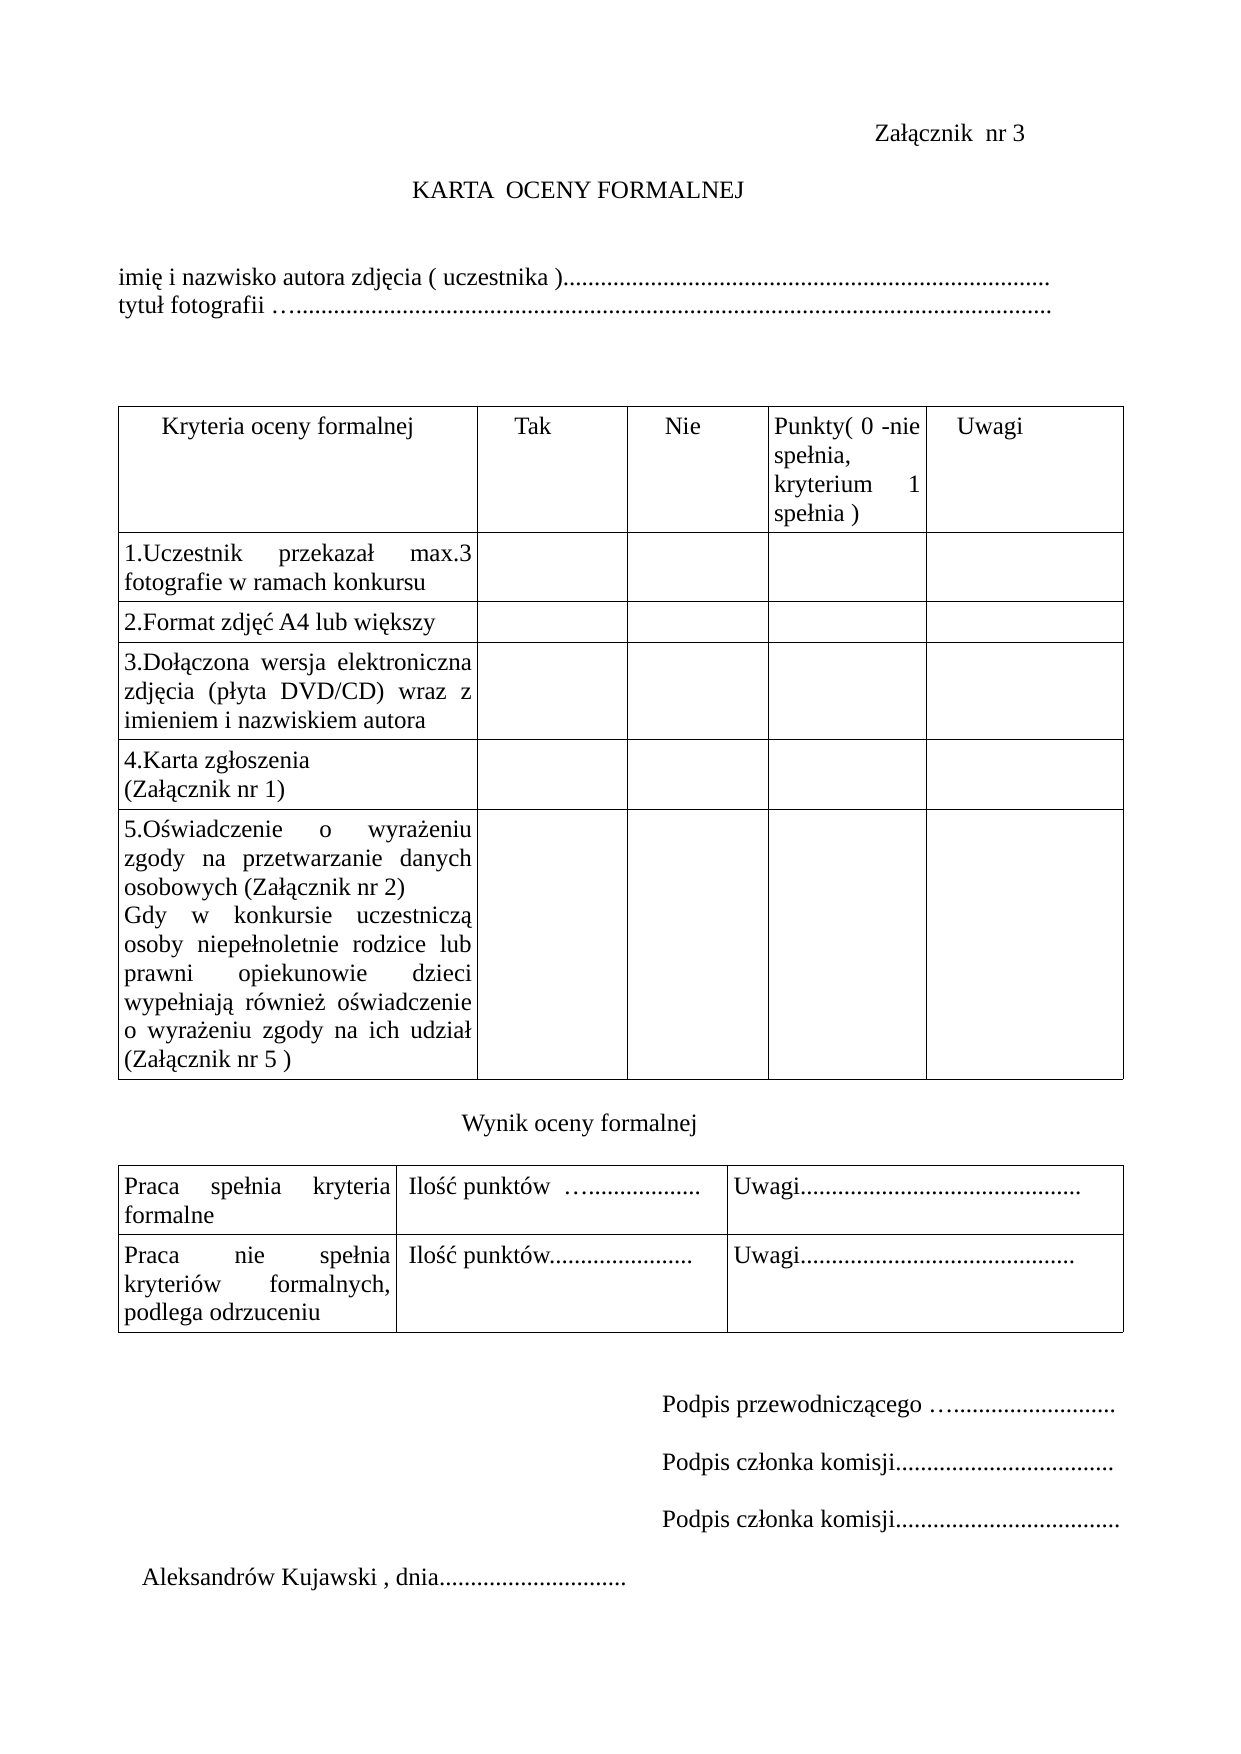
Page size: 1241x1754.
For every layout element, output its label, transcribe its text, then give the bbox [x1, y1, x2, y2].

table_header Nie [628, 407, 768, 532]
table_cell [478, 740, 627, 808]
text imię i nazwisko autora zdjęcia ( uczestnika ).............................................................................. [118, 262, 1122, 291]
table_cell [769, 533, 926, 601]
table_cell [927, 810, 1123, 1079]
table_cell [769, 643, 926, 739]
table_cell 4.Karta zgłoszenia (Załącznik nr 1) [119, 740, 477, 808]
text Załącznik nr 3 [118, 118, 1122, 147]
table_cell [628, 740, 768, 808]
table_header Praca spełnia kryteria formalne [119, 1166, 396, 1234]
table_header Uwagi............................................. [728, 1166, 1123, 1234]
table_cell [927, 740, 1123, 808]
text tytuł fotografii …......................................................................................................................... [118, 291, 1122, 319]
text Podpis przewodniczącego ….......................... [118, 1389, 1122, 1418]
table_cell [927, 602, 1123, 642]
table_cell [628, 643, 768, 739]
table_cell [769, 602, 926, 642]
table_header Kryteria oceny formalnej [119, 407, 477, 532]
text Podpis członka komisji................................... [118, 1447, 1122, 1476]
table_cell 1.Uczestnik przekazał max.3 fotografie w ramach konkursu [119, 533, 477, 601]
table_cell [478, 643, 627, 739]
text Podpis członka komisji.................................... [118, 1504, 1122, 1533]
table_cell [478, 602, 627, 642]
table_cell [769, 740, 926, 808]
table_cell [478, 810, 627, 1079]
text Wynik oceny formalnej [118, 1108, 1122, 1136]
text Aleksandrów Kujawski , dnia.............................. [118, 1562, 1122, 1591]
table_cell 3.Dołączona wersja elektroniczna zdjęcia (płyta DVD/CD) wraz z imieniem i nazwiskiem autora [119, 643, 477, 739]
table_cell Praca nie spełnia kryteriów formalnych, podlega odrzuceniu [119, 1235, 396, 1332]
table_cell 5.Oświadczenie o wyrażeniu zgody na przetwarzanie danych osobowych (Załącznik nr 2) Gdy w konkursie uczestniczą osoby niepełnoletnie rodzice lub prawni opiekunowie dzieci wypełniają również oświadczenie o wyrażeniu zgody na ich udział (Załącznik nr 5 ) [119, 810, 477, 1079]
table_cell [769, 810, 926, 1079]
table_cell [927, 643, 1123, 739]
table_header Ilość punktów ….................. [397, 1166, 727, 1234]
table_cell [628, 533, 768, 601]
table_cell 2.Format zdjęć A4 lub większy [119, 602, 477, 642]
table_cell Uwagi............................................ [728, 1235, 1123, 1332]
table_cell Ilość punktów....................... [397, 1235, 727, 1332]
table_header Tak [478, 407, 627, 532]
table_cell [628, 602, 768, 642]
table_header Punkty( 0 -nie spełnia, kryterium 1 spełnia ) [769, 407, 926, 532]
table_cell [628, 810, 768, 1079]
table_cell [478, 533, 627, 601]
text KARTA OCENY FORMALNEJ [118, 176, 1122, 204]
table_header Uwagi [927, 407, 1123, 532]
table_cell [927, 533, 1123, 601]
